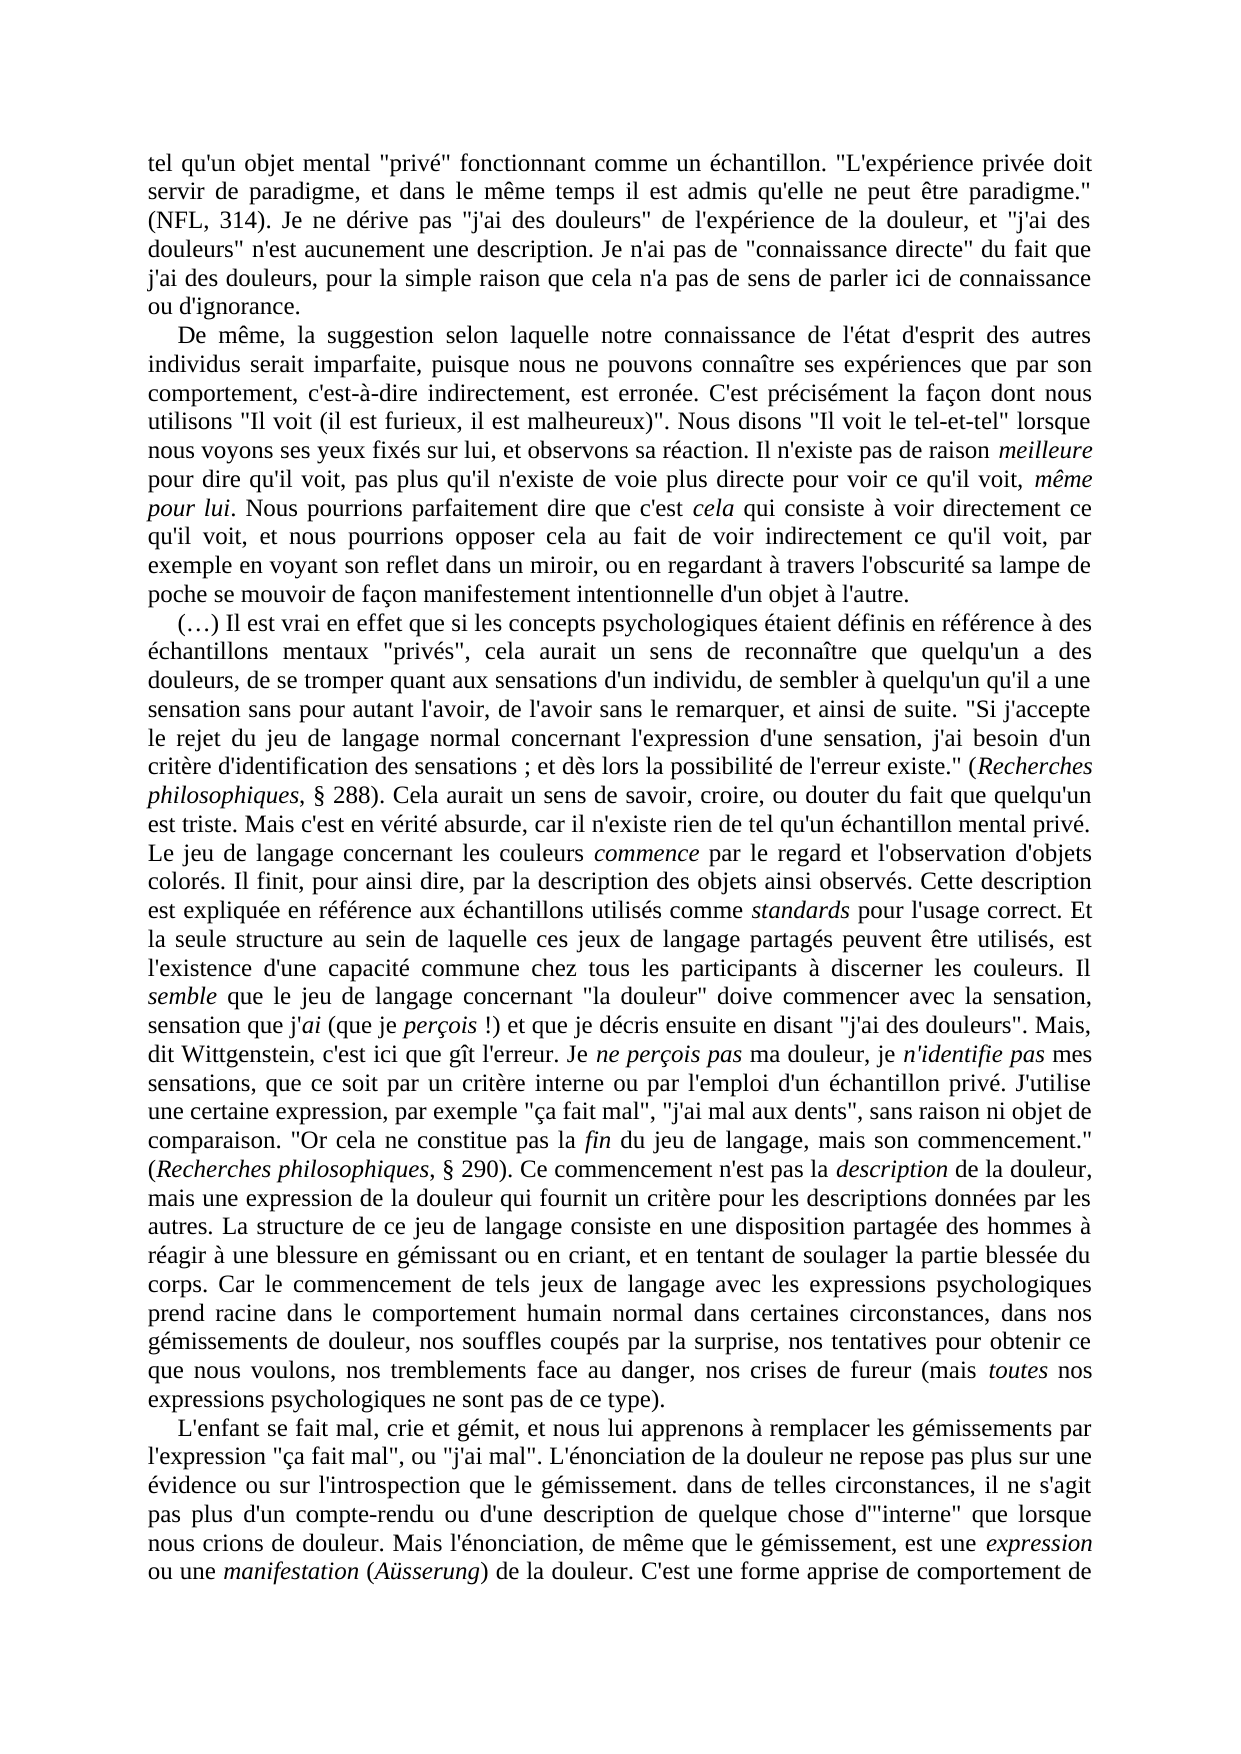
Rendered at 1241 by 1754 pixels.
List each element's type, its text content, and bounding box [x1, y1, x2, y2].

text De même, la suggestion selon laquelle notre connaissance de l'état d'esprit des autres individus serait imparfaite, puisque nous ne pouvons connaître ses expériences que par son comportement, c'est-à-dire indirectement, est erronée. C'est précisément la façon dont nous utilisons "Il voit (il est furieux, il est malheureux)". Nous disons "Il voit le tel-et-tel" lorsque nous voyons ses yeux fixés sur lui, et observons sa réaction. Il n'existe pas de raison meilleure pour dire qu'il voit, pas plus qu'il n'existe de voie plus directe pour voir ce qu'il voit, même pour lui. Nous pourrions parfaitement dire que c'est cela qui consiste à voir directement ce qu'il voit, et nous pourrions opposer cela au fait de voir indirectement ce qu'il voit, par exemple en voyant son reflet dans un miroir, ou en regardant à travers l'obscurité sa lampe de poche se mouvoir de façon manifestement intentionnelle d'un objet à l'autre. [148, 320, 1093, 608]
text tel qu'un objet mental "privé" fonctionnant comme un échantillon. "L'expérience privée doit servir de paradigme, et dans le même temps il est admis qu'elle ne peut être paradigme." (NFL, 314). Je ne dérive pas "j'ai des douleurs" de l'expérience de la douleur, et "j'ai des douleurs" n'est aucunement une description. Je n'ai pas de "connaissance directe" du fait que j'ai des douleurs, pour la simple raison que cela n'a pas de sens de parler ici de connaissance ou d'ignorance. [148, 148, 1093, 320]
text L'enfant se fait mal, crie et gémit, et nous lui apprenons à remplacer les gémissements par l'expression "ça fait mal", ou "j'ai mal". L'énonciation de la douleur ne repose pas plus sur une évidence ou sur l'introspection que le gémissement. dans de telles circonstances, il ne s'agit pas plus d'un compte-rendu ou d'une description de quelque chose d'"interne" que lorsque nous crions de douleur. Mais l'énonciation, de même que le gémissement, est une expression ou une manifestation (Aüsserung) de la douleur. C'est une forme apprise de comportement de [148, 1413, 1093, 1585]
text (…) Il est vrai en effet que si les concepts psychologiques étaient définis en référence à des échantillons mentaux "privés", cela aurait un sens de reconnaître que quelqu'un a des douleurs, de se tromper quant aux sensations d'un individu, de sembler à quelqu'un qu'il a une sensation sans pour autant l'avoir, de l'avoir sans le remarquer, et ainsi de suite. "Si j'accepte le rejet du jeu de langage normal concernant l'expression d'une sensation, j'ai besoin d'un critère d'identification des sensations ; et dès lors la possibilité de l'erreur existe." (Recherches philosophiques, § 288). Cela aurait un sens de savoir, croire, ou douter du fait que quelqu'un est triste. Mais c'est en vérité absurde, car il n'existe rien de tel qu'un échantillon mental privé. Le jeu de langage concernant les couleurs commence par le regard et l'observation d'objets colorés. Il finit, pour ainsi dire, par la description des objets ainsi observés. Cette description est expliquée en référence aux échantillons utilisés comme standards pour l'usage correct. Et la seule structure au sein de laquelle ces jeux de langage partagés peuvent être utilisés, est l'existence d'une capacité commune chez tous les participants à discerner les couleurs. Il semble que le jeu de langage concernant "la douleur" doive commencer avec la sensation, sensation que j'ai (que je perçois !) et que je décris ensuite en disant "j'ai des douleurs". Mais, dit Wittgenstein, c'est ici que gît l'erreur. Je ne perçois pas ma douleur, je n'identifie pas mes sensations, que ce soit par un critère interne ou par l'emploi d'un échantillon privé. J'utilise une certaine expression, par exemple "ça fait mal", "j'ai mal aux dents", sans raison ni objet de comparaison. "Or cela ne constitue pas la fin du jeu de langage, mais son commencement." (Recherches philosophiques, § 290). Ce commencement n'est pas la description de la douleur, mais une expression de la douleur qui fournit un critère pour les descriptions données par les autres. La structure de ce jeu de langage consiste en une disposition partagée des hommes à réagir à une blessure en gémissant ou en criant, et en tentant de soulager la partie blessée du corps. Car le commencement de tels jeux de langage avec les expressions psychologiques prend racine dans le comportement humain normal dans certaines circonstances, dans nos gémissements de douleur, nos souffles coupés par la surprise, nos tentatives pour obtenir ce que nous voulons, nos tremblements face au danger, nos crises de fureur (mais toutes nos expressions psychologiques ne sont pas de ce type). [148, 608, 1093, 1413]
